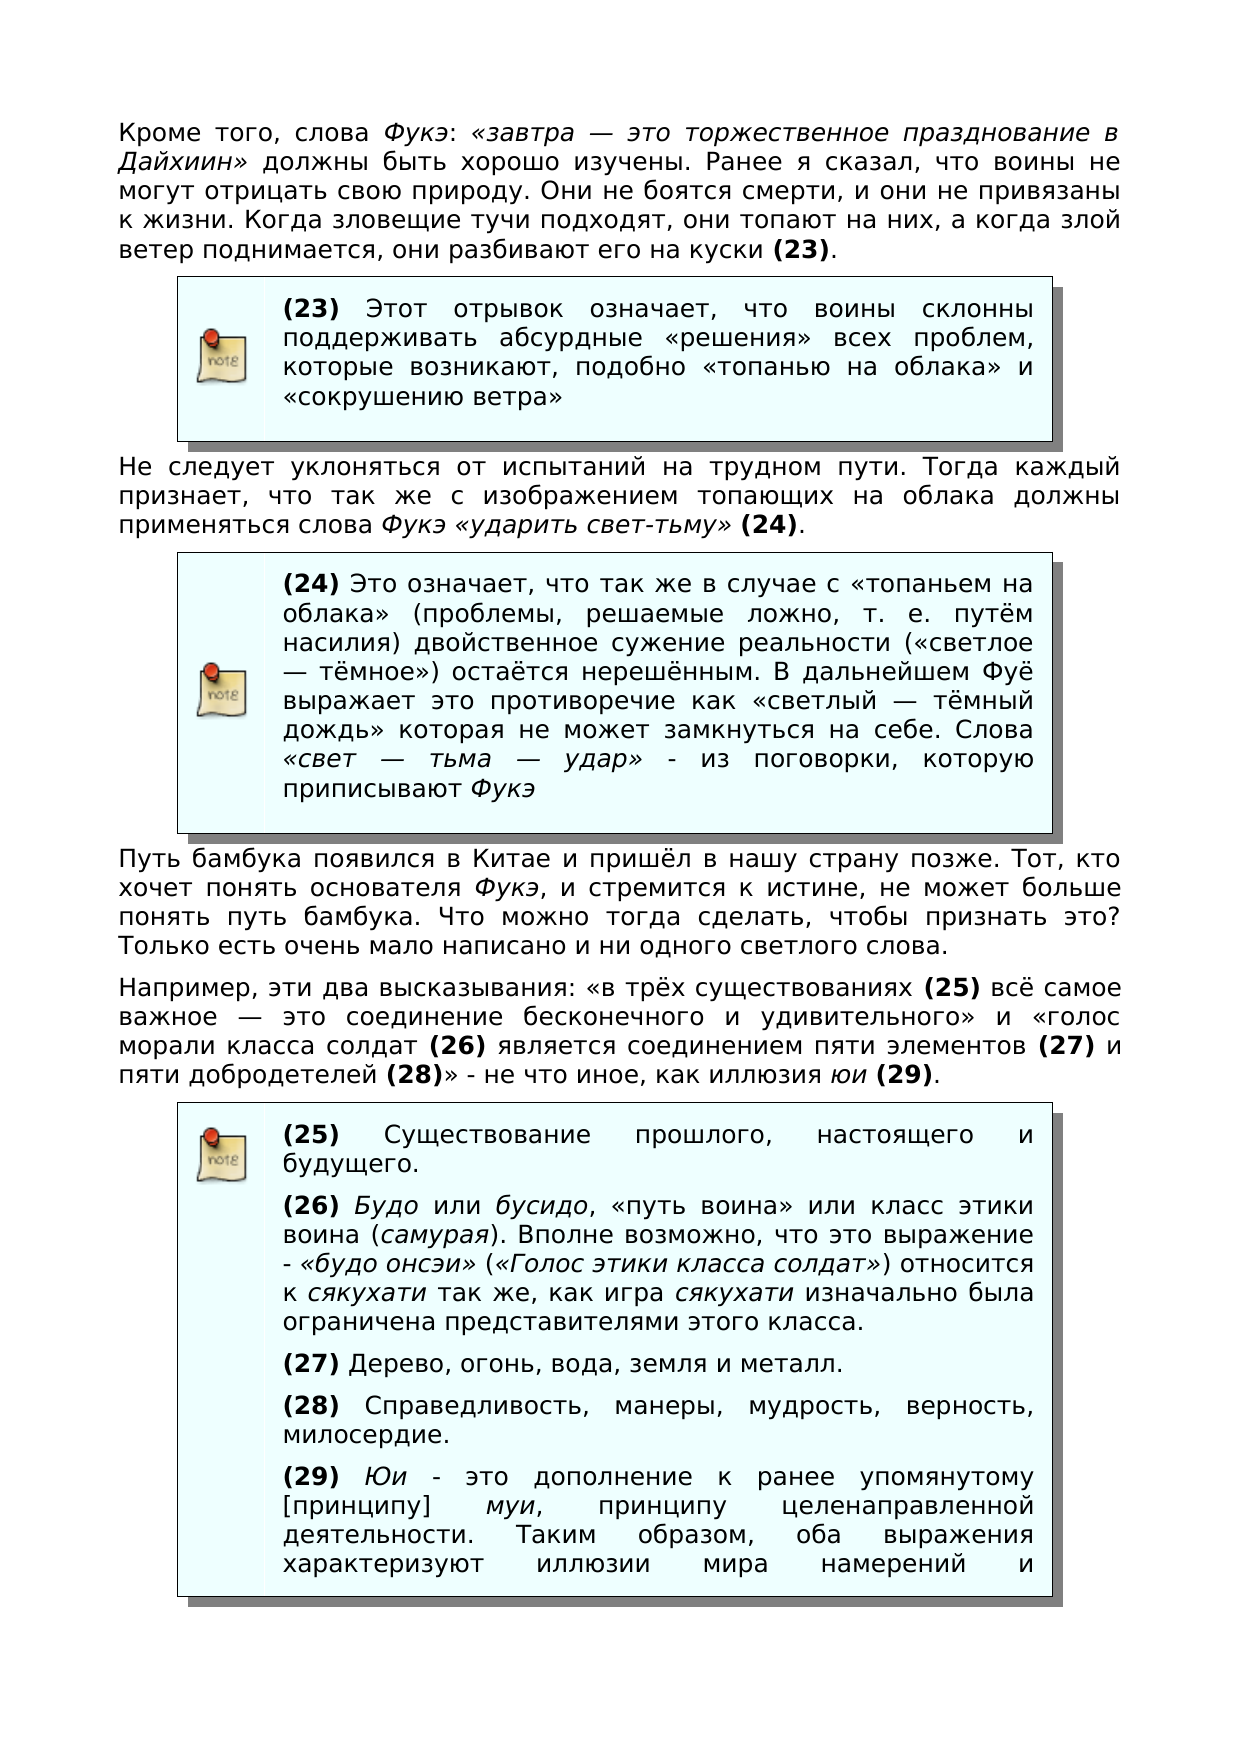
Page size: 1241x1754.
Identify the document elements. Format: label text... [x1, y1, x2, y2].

picture [183, 655, 259, 731]
text Путь бамбука появился в Китае и пришёл в нашу страну позже. Тот, кто хочет понять основателя Фукэ, и стремится к истине, не может больше понять путь бамбука. Что можно тогда сделать, чтобы признать это? Только есть очень мало написано и ни одного светлого слова. [118, 844, 1122, 961]
picture [183, 321, 259, 397]
text Кроме того, слова Фукэ: «завтра — это торжественное празднование в Дайхиин» должны быть хорошо изучены. Ранее я сказал, что воины не могут отрицать свою природу. Они не боятся смерти, и они не привязаны к жизни. Когда зловещие тучи подходят, они топают на них, а когда злой ветер поднимается, они разбивают его на куски (23). [118, 118, 1122, 264]
table_header (23) Этот отрывок означает, что воины склонны поддерживать абсурдные «решения» всех проблем, которые возникают, подобно «топанью на облака» и «сокрушению ветра» [265, 277, 1052, 441]
table_header (24) Это означает, что так же в случае с «топаньем на облака» (проблемы, решаемые ложно, т. е. путём насилия) двойственное сужение реальности («светлое — тёмное») остаётся нерешённым. В дальнейшем Фуё выражает это противоречие как «светлый — тёмный дождь» которая не может замкнуться на себе. Слова «свет — тьма — удар» - из поговорки, которую приписывают Фукэ [265, 553, 1052, 833]
table_header [178, 277, 264, 441]
table_header (25) Существование прошлого, настоящего и будущего. (26) Будо или бусидо, «путь воина» или класс этики воина (самурая). Вполне возможно, что это выражение - «будо онсэи» («Голос этики класса солдат») относится к сякухати так же, как игра сякухати изначально была ограничена представителями этого класса. (27) Дерево, огонь, вода, земля и металл. (28) Справедливость, манеры, мудрость, верность, милосердие. (29) Юи - это дополнение к ранее упомянутому [принципу] муи, принципу целенаправленной деятельности. Таким образом, оба выражения характеризуют иллюзии мира намерений и [265, 1103, 1052, 1596]
table_header [178, 1103, 264, 1596]
table_header [178, 553, 264, 833]
text Например, эти два высказывания: «в трёх существованиях (25) всё самое важное — это соединение бесконечного и удивительного» и «голос морали класса солдат (26) является соединением пяти элементов (27) и пяти добродетелей (28)» - не что иное, как иллюзия юи (29). [118, 973, 1122, 1090]
text Не следует уклоняться от испытаний на трудном пути. Тогда каждый признает, что так же с изображением топающих на облака должны применяться слова Фукэ «ударить свет-тьму» (24). [118, 452, 1122, 539]
picture [183, 1120, 259, 1196]
